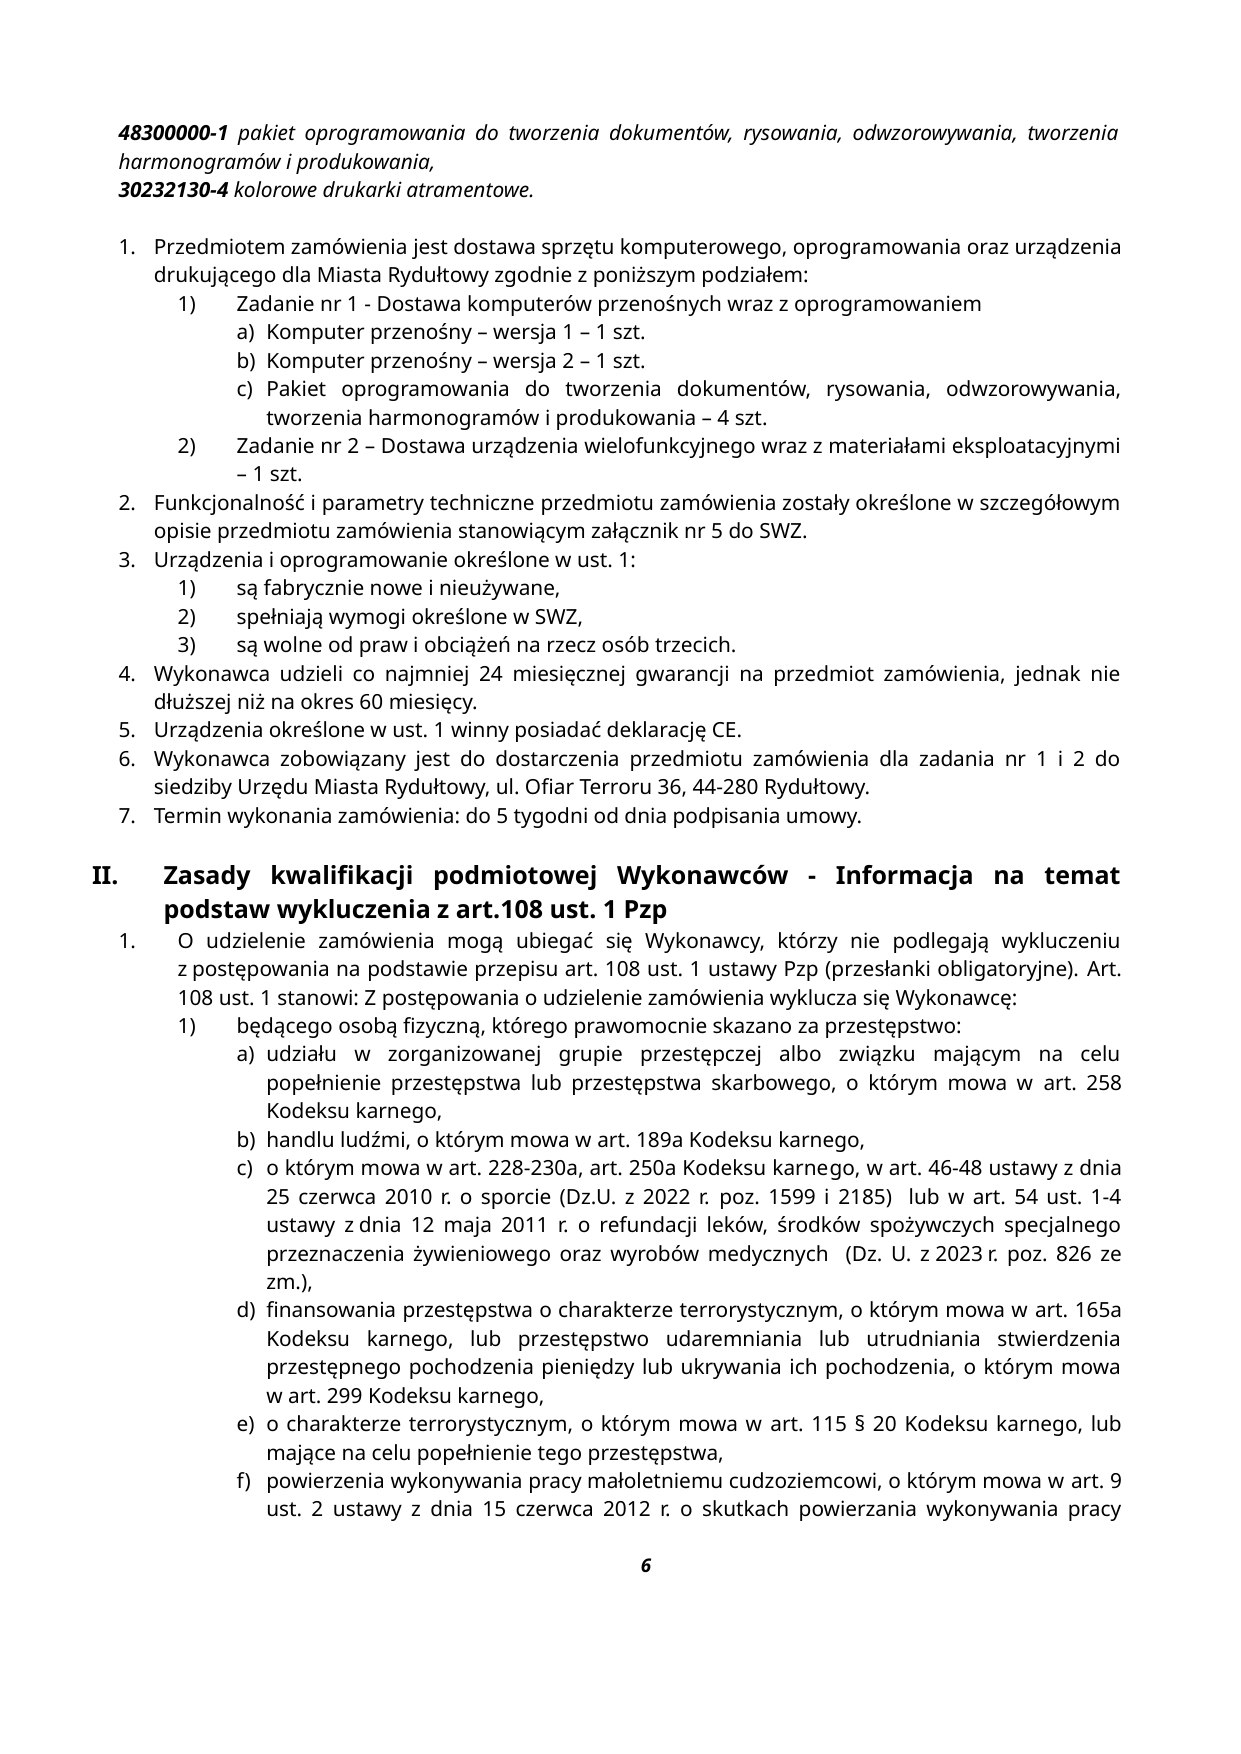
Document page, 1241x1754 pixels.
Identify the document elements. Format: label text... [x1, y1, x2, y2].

list Funkcjonalność i parametry techniczne przedmiotu zamówienia zostały określone w szczegółowym opisie przedmiotu zamówienia stanowiącym załącznik nr 5 do SWZ. [118, 488, 1122, 545]
list Zadanie nr 2 – Dostawa urządzenia wielofunkcyjnego wraz z materiałami eksploatacyjnymi – 1 szt. [177, 431, 1122, 488]
list handlu ludźmi, o którym mowa w art. 189a Kodeksu karnego, [236, 1125, 1122, 1153]
list O udzielenie zamówienia mogą ubiegać się Wykonawcy, którzy nie podlegają wykluczeniu z postępowania na podstawie przepisu art. 108 ust. 1 ustawy Pzp (przesłanki obligatoryjne). Art. 108 ust. 1 stanowi: Z postępowania o udzielenie zamówienia wyklucza się Wykonawcę: [118, 926, 1122, 1011]
list Przedmiotem zamówienia jest dostawa sprzętu komputerowego, oprogramowania oraz urządzenia drukującego dla Miasta Rydułtowy zgodnie z poniższym podziałem: [118, 232, 1122, 289]
list finansowania przestępstwa o charakterze terrorystycznym, o którym mowa w art. 165a Kodeksu karnego, lub przestępstwo udaremniania lub utrudniania stwierdzenia przestępnego pochodzenia pieniędzy lub ukrywania ich pochodzenia, o którym mowa w art. 299 Kodeksu karnego, [236, 1296, 1122, 1409]
list powierzenia wykonywania pracy małoletniemu cudzoziemcowi, o którym mowa w art. 9 ust. 2 ustawy z dnia 15 czerwca 2012 r. o skutkach powierzania wykonywania pracy [236, 1466, 1122, 1523]
list udziału w zorganizowanej grupie przestępczej albo związku mającym na celu popełnienie przestępstwa lub przestępstwa skarbowego, o którym mowa w art. 258 Kodeksu karnego, [236, 1039, 1122, 1125]
list o charakterze terrorystycznym, o którym mowa w art. 115 § 20 Kodeksu karnego, lub mające na celu popełnienie tego przestępstwa, [236, 1409, 1122, 1466]
list Wykonawca zobowiązany jest do dostarczenia przedmiotu zamówienia dla zadania nr 1 i 2 do siedziby Urzędu Miasta Rydułtowy, ul. Ofiar Terroru 36, 44-280 Rydułtowy. [118, 744, 1122, 801]
list będącego osobą fizyczną, którego prawomocnie skazano za przestępstwo: [177, 1011, 1122, 1039]
list są wolne od praw i obciążeń na rzecz osób trzecich. [177, 630, 1122, 659]
subtitle Zasady kwalifikacji podmiotowej Wykonawców - Informacja na temat podstaw wykluczenia z art.108 ust. 1 Pzp [118, 858, 1122, 926]
text 48300000-1 pakiet oprogramowania do tworzenia dokumentów, rysowania, odwzorowywania, tworzenia harmonogramów i produkowania, [118, 118, 1122, 175]
list Termin wykonania zamówienia: do 5 tygodni od dnia podpisania umowy. [118, 801, 1122, 829]
list Pakiet oprogramowania do tworzenia dokumentów, rysowania, odwzorowywania, tworzenia harmonogramów i produkowania – 4 szt. [236, 374, 1122, 431]
text 30232130-4 kolorowe drukarki atramentowe. [118, 175, 1122, 204]
list Urządzenia określone w ust. 1 winny posiadać deklarację CE. [118, 716, 1122, 744]
list Komputer przenośny – wersja 1 – 1 szt. [236, 317, 1122, 346]
list Zadanie nr 1 - Dostawa komputerów przenośnych wraz z oprogramowaniem [177, 289, 1122, 317]
list są fabrycznie nowe i nieużywane, [177, 573, 1122, 602]
list Wykonawca udzieli co najmniej 24 miesięcznej gwarancji na przedmiot zamówienia, jednak nie dłuższej niż na okres 60 miesięcy. [118, 659, 1122, 716]
list Komputer przenośny – wersja 2 – 1 szt. [236, 346, 1122, 374]
list Urządzenia i oprogramowanie określone w ust. 1: [118, 545, 1122, 573]
list spełniają wymogi określone w SWZ, [177, 602, 1122, 630]
list o którym mowa w art. 228-230a, art. 250a Kodeksu karnego, w art. 46-48 ustawy z dnia 25 czerwca 2010 r. o sporcie (Dz.U. z 2022 r. poz. 1599 i 2185) lub w art. 54 ust. 1-4 ustawy z dnia 12 maja 2011 r. o refundacji leków, środków spożywczych specjalnego przeznaczenia żywieniowego oraz wyrobów medycznych (Dz. U. z 2023 r. poz. 826 ze zm.), [236, 1153, 1122, 1296]
